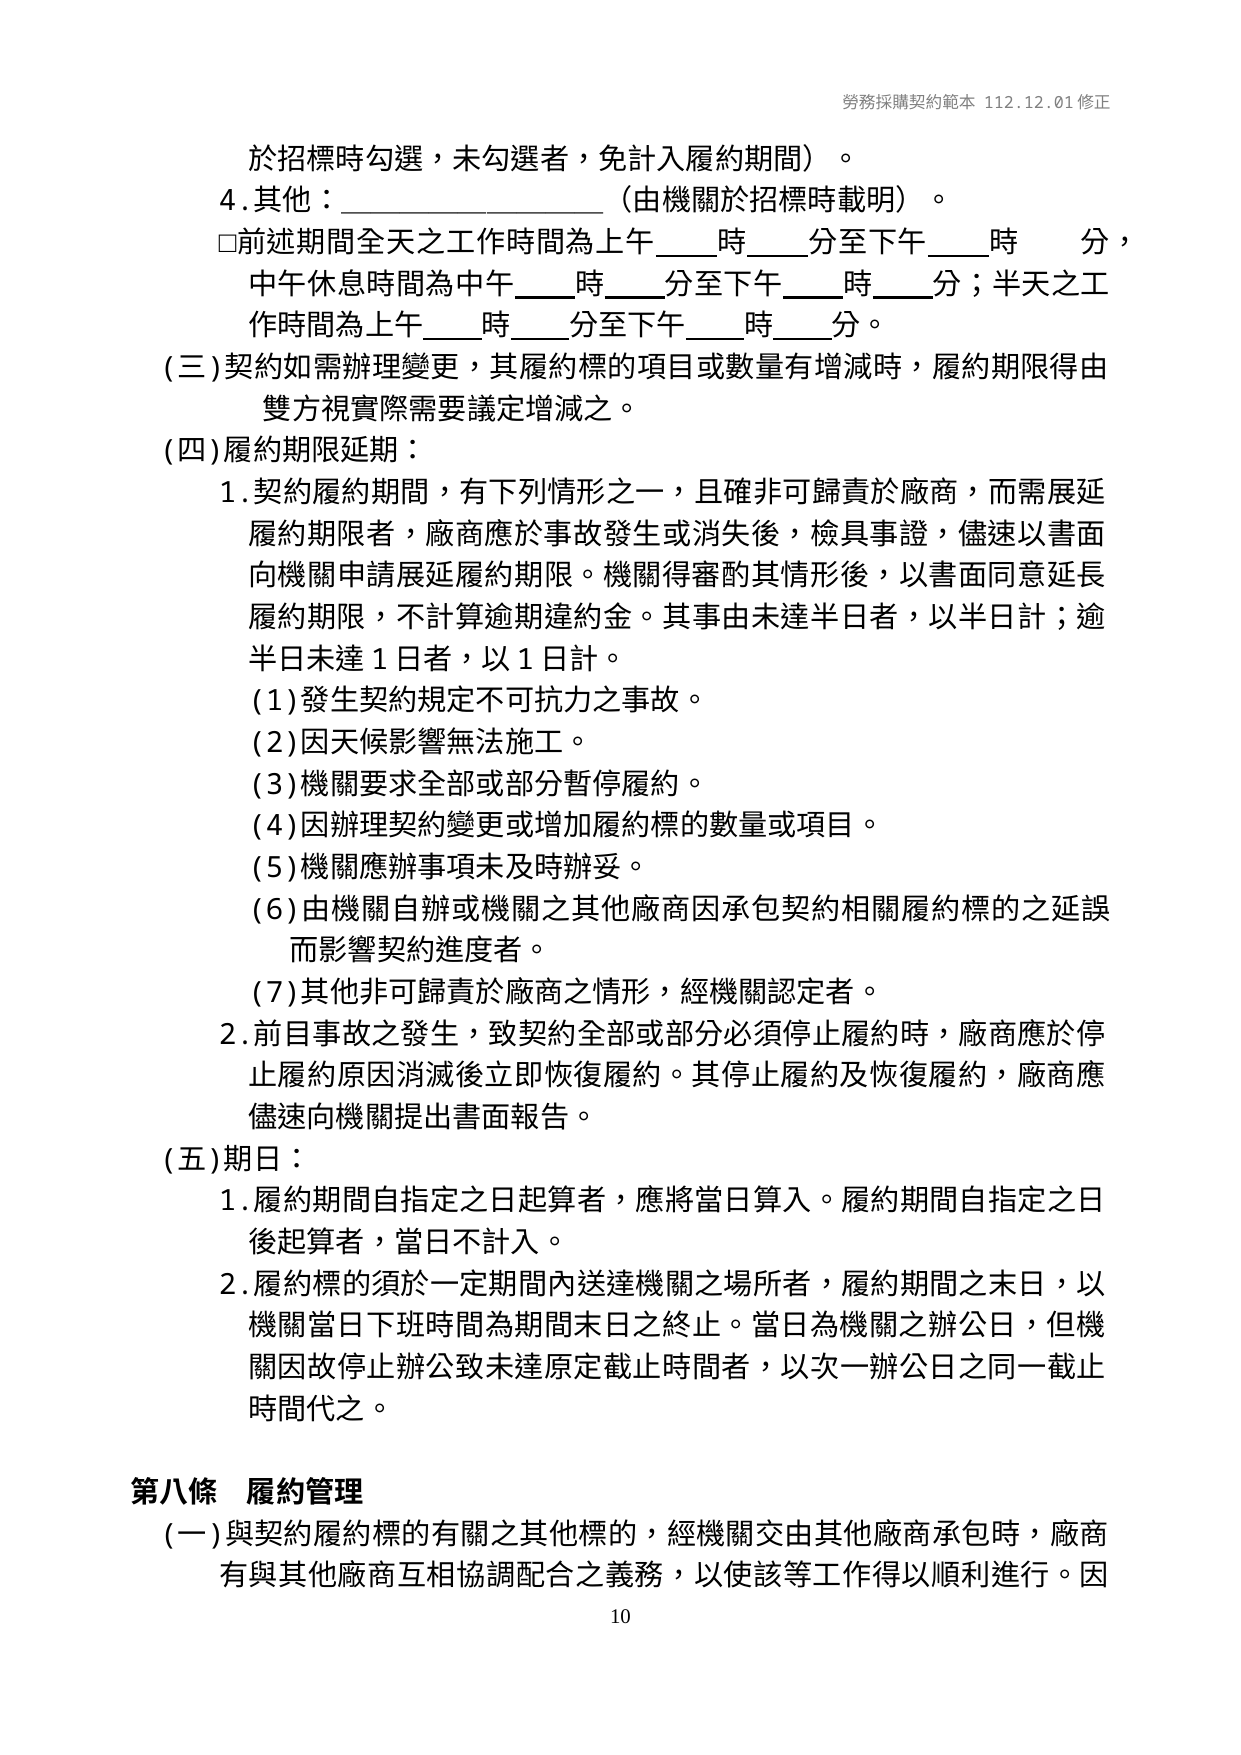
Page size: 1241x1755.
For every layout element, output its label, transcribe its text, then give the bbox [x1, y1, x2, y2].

text (1)發生契約規定不可抗力之事故。 [248, 677, 1110, 719]
text (3)機關要求全部或部分暫停履約。 [248, 761, 1110, 802]
text 2.前目事故之發生，致契約全部或部分必須停止履約時，廠商應於停止履約原因消滅後立即恢復履約。其停止履約及恢復履約，廠商應儘速向機關提出書面報告。 [218, 1011, 1108, 1136]
text 1.契約履約期間，有下列情形之一，且確非可歸責於廠商，而需展延履約期限者，廠商應於事故發生或消失後，檢具事證，儘速以書面向機關申請展延履約期限。機關得審酌其情形後，以書面同意延長履約期限，不計算逾期違約金。其事由未達半日者，以半日計；逾半日未達1日者，以1日計。 [218, 469, 1108, 677]
text (5)機關應辦事項未及時辦妥。 [248, 844, 1110, 886]
text □前述期間全天之工作時間為上午 時 分至下午 時 分，中午休息時間為中午 時 分至下午 時 分；半天之工作時間為上午 時 分至下午 時 分。 [218, 219, 1110, 344]
text (五)期日： [130, 1136, 1110, 1177]
text (2)因天候影響無法施工。 [248, 719, 1110, 761]
text 4.其他：＿＿＿＿＿＿＿＿＿（由機關於招標時載明）。 [218, 177, 1110, 219]
text (三)契約如需辦理變更，其履約標的項目或數量有增減時，履約期限得由雙方視實際需要議定增減之。 [159, 344, 1110, 427]
text 1.履約期間自指定之日起算者，應將當日算入。履約期間自指定之日後起算者，當日不計入。 [218, 1177, 1108, 1261]
text (一)與契約履約標的有關之其他標的，經機關交由其他廠商承包時，廠商有與其他廠商互相協調配合之義務，以使該等工作得以順利進行。因 [160, 1511, 1110, 1594]
text 第八條 履約管理 [130, 1469, 1110, 1511]
text 3.免計工作天之日，以不得施作或供應為原則。廠商如欲施作或供應，應先徵得機關書面同意，該日數□應；□免計入履約期間（由機關於招標時勾選，未勾選者，免計入履約期間）。 [218, 136, 1110, 177]
text (7)其他非可歸責於廠商之情形，經機關認定者。 [248, 969, 1110, 1011]
text (4)因辦理契約變更或增加履約標的數量或項目。 [248, 802, 1110, 844]
text (6)由機關自辦或機關之其他廠商因承包契約相關履約標的之延誤而影響契約進度者。 [248, 886, 1110, 969]
text (四)履約期限延期： [130, 427, 1110, 469]
text 2.履約標的須於一定期間內送達機關之場所者，履約期間之末日，以機關當日下班時間為期間末日之終止。當日為機關之辦公日，但機關因故停止辦公致未達原定截止時間者，以次一辦公日之同一截止時間代之。 [218, 1261, 1108, 1427]
